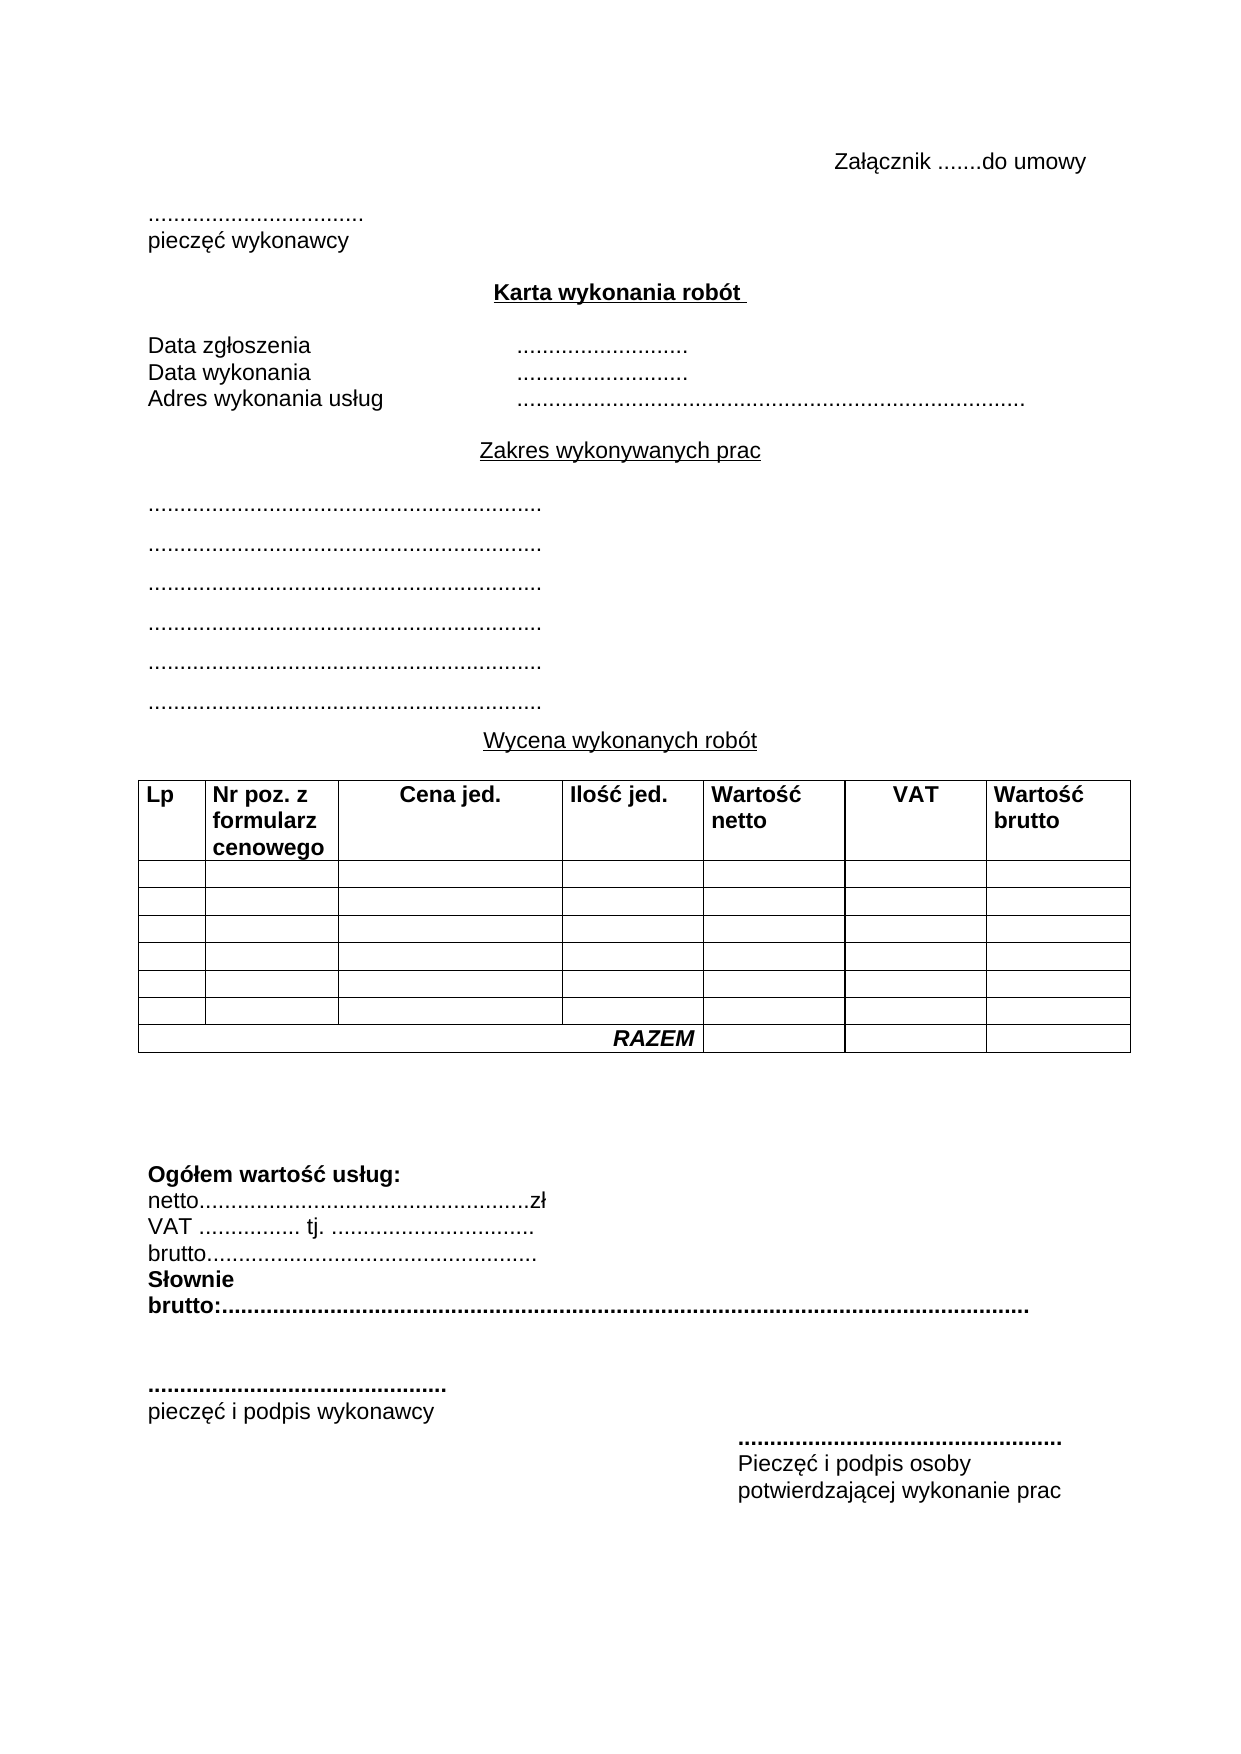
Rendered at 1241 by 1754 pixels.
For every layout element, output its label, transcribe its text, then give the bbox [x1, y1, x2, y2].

table_cell [563, 943, 703, 969]
text Wycena wykonanych robót [148, 727, 1092, 753]
text brutto.................................................... [148, 1239, 1092, 1266]
table_cell [987, 943, 1130, 969]
text .............................................................. [148, 530, 1092, 556]
table_cell [846, 971, 986, 997]
table_cell [704, 943, 844, 969]
text .................................. [148, 200, 1092, 227]
table_cell [704, 998, 844, 1024]
table_cell [704, 1025, 844, 1052]
text VAT ................ tj. ................................ [148, 1213, 1092, 1239]
table_header Cena jed. [339, 781, 562, 860]
text Słownie brutto:............................................................................................................................... [148, 1266, 1092, 1319]
table_cell [987, 916, 1130, 942]
table_cell [139, 998, 205, 1024]
text pieczęć i podpis wykonawcy [148, 1398, 1092, 1424]
table_cell [846, 998, 986, 1024]
table_cell [987, 971, 1130, 997]
text Data wykonania ........................... [148, 358, 1092, 385]
table_cell [563, 971, 703, 997]
table_cell [139, 943, 205, 969]
table_cell RAZEM [139, 1025, 703, 1052]
table_header Wartość brutto [987, 781, 1130, 860]
table_cell [563, 861, 703, 887]
table_cell [987, 998, 1130, 1024]
table_header VAT [846, 781, 986, 860]
table_cell [339, 998, 562, 1024]
table_cell [206, 861, 338, 887]
text pieczęć wykonawcy [148, 227, 1092, 253]
table_cell [339, 888, 562, 915]
text Ogółem wartość usług: [148, 1161, 1092, 1187]
text Pieczęć i podpis osoby potwierdzającej wykonanie prac [738, 1450, 1092, 1503]
table_cell [206, 998, 338, 1024]
table_header Wartość netto [704, 781, 844, 860]
text ............................................... [148, 1371, 1092, 1398]
table_cell [339, 943, 562, 969]
table_cell [846, 861, 986, 887]
table_cell [206, 943, 338, 969]
text .............................................................. [148, 648, 1092, 674]
table_cell [339, 916, 562, 942]
text Data zgłoszenia ........................... [148, 332, 1092, 358]
text .............................................................. [148, 490, 1092, 517]
table_header Lp [139, 781, 205, 860]
table_cell [987, 1025, 1130, 1052]
text .............................................................. [148, 688, 1092, 714]
text Załącznik .......do umowy [811, 148, 1092, 174]
text Adres wykonania usług ................................................................................ [148, 385, 1092, 411]
table_cell [846, 943, 986, 969]
table_cell [987, 888, 1130, 915]
table_cell [206, 888, 338, 915]
table_header Nr poz. z formularz cenowego [206, 781, 338, 860]
table_cell [846, 916, 986, 942]
table_cell [139, 861, 205, 887]
table_cell [704, 861, 844, 887]
table_cell [206, 916, 338, 942]
text netto....................................................zł [148, 1187, 1092, 1213]
table_cell [139, 888, 205, 915]
table_cell [846, 888, 986, 915]
text Zakres wykonywanych prac [148, 437, 1092, 464]
table_header Ilość jed. [563, 781, 703, 860]
text .............................................................. [148, 569, 1092, 596]
table_cell [139, 916, 205, 942]
table_cell [563, 998, 703, 1024]
table_cell [139, 971, 205, 997]
table_cell [846, 1025, 986, 1052]
text ................................................... [738, 1424, 1092, 1450]
table_cell [339, 971, 562, 997]
table_cell [339, 861, 562, 887]
text Karta wykonania robót [148, 279, 1092, 306]
table_cell [704, 888, 844, 915]
table_cell [206, 971, 338, 997]
table_cell [563, 916, 703, 942]
text .............................................................. [148, 609, 1092, 635]
table_cell [563, 888, 703, 915]
table_cell [704, 916, 844, 942]
table_cell [704, 971, 844, 997]
table_cell [987, 861, 1130, 887]
